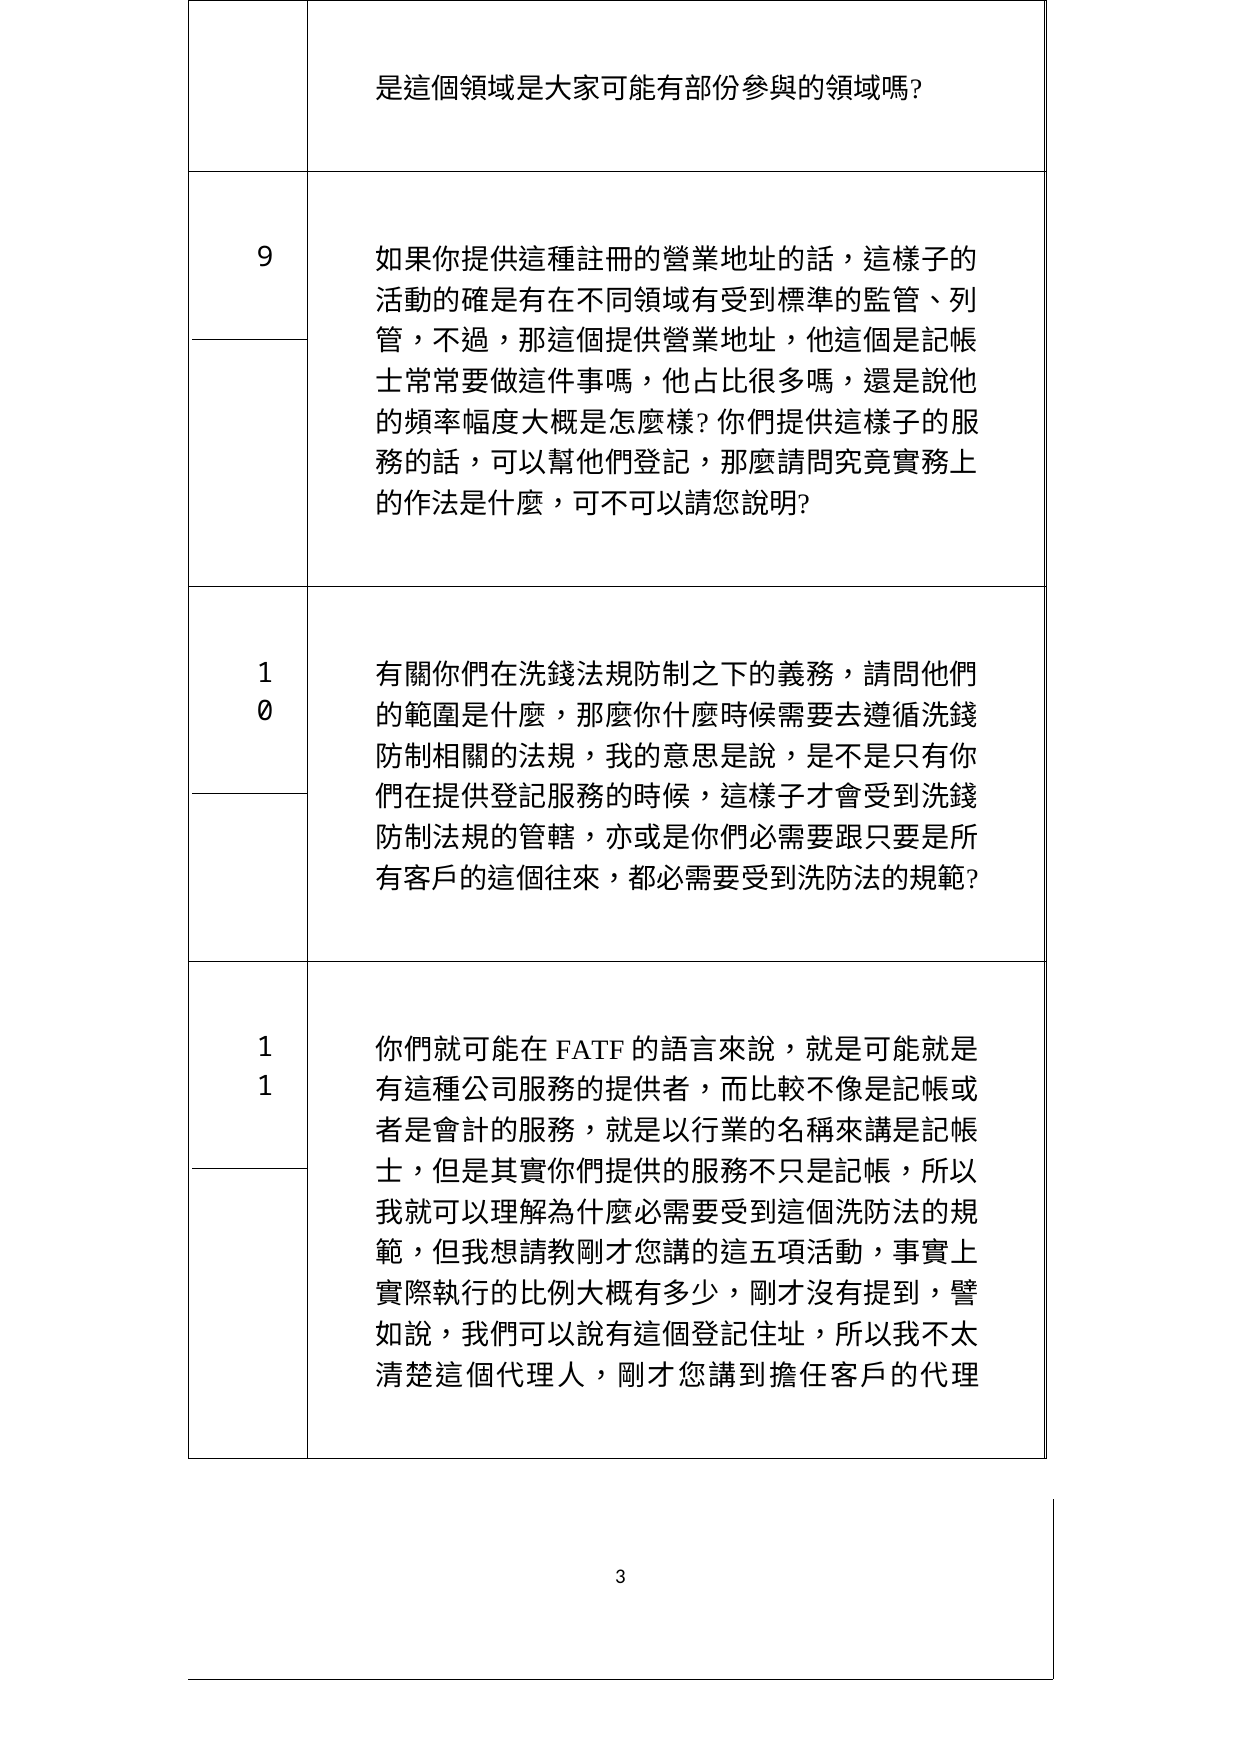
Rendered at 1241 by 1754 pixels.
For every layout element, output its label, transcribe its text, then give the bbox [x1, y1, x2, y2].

table_cell 是這個領域是大家可能有部份參與的領域嗎? [308, 1, 1044, 171]
table_cell 9 [189, 172, 307, 586]
table_cell 有關你們在洗錢法規防制之下的義務，請問他們的範圍是什麼，那麼你什麼時候需要去遵循洗錢防制相關的法規，我的意思是說，是不是只有你們在提供登記服務的時候，這樣子才會受到洗錢防制法規的管轄，亦或是你們必需要跟只要是所有客戶的這個往來，都必需要受到洗防法的規範? [308, 587, 1044, 961]
table_cell 11 [189, 962, 307, 1458]
table_cell [189, 1, 307, 171]
table_cell 10 [189, 587, 307, 961]
table_cell 你們就可能在FATF的語言來說，就是可能就是有這種公司服務的提供者，而比較不像是記帳或者是會計的服務，就是以行業的名稱來講是記帳士，但是其實你們提供的服務不只是記帳，所以我就可以理解為什麼必需要受到這個洗防法的規範，但我想請教剛才您講的這五項活動，事實上實際執行的比例大概有多少，剛才沒有提到，譬如說，我們可以說有這個登記住址，所以我不太清楚這個代理人，剛才您講到擔任客戶的代理 [308, 962, 1044, 1458]
table_cell 如果你提供這種註冊的營業地址的話，這樣子的活動的確是有在不同領域有受到標準的監管、列管，不過，那這個提供營業地址，他這個是記帳士常常要做這件事嗎，他占比很多嗎，還是說他的頻率幅度大概是怎麼樣? 你們提供這樣子的服務的話，可以幫他們登記，那麼請問究竟實務上的作法是什麼，可不可以請您說明? [308, 172, 1044, 586]
